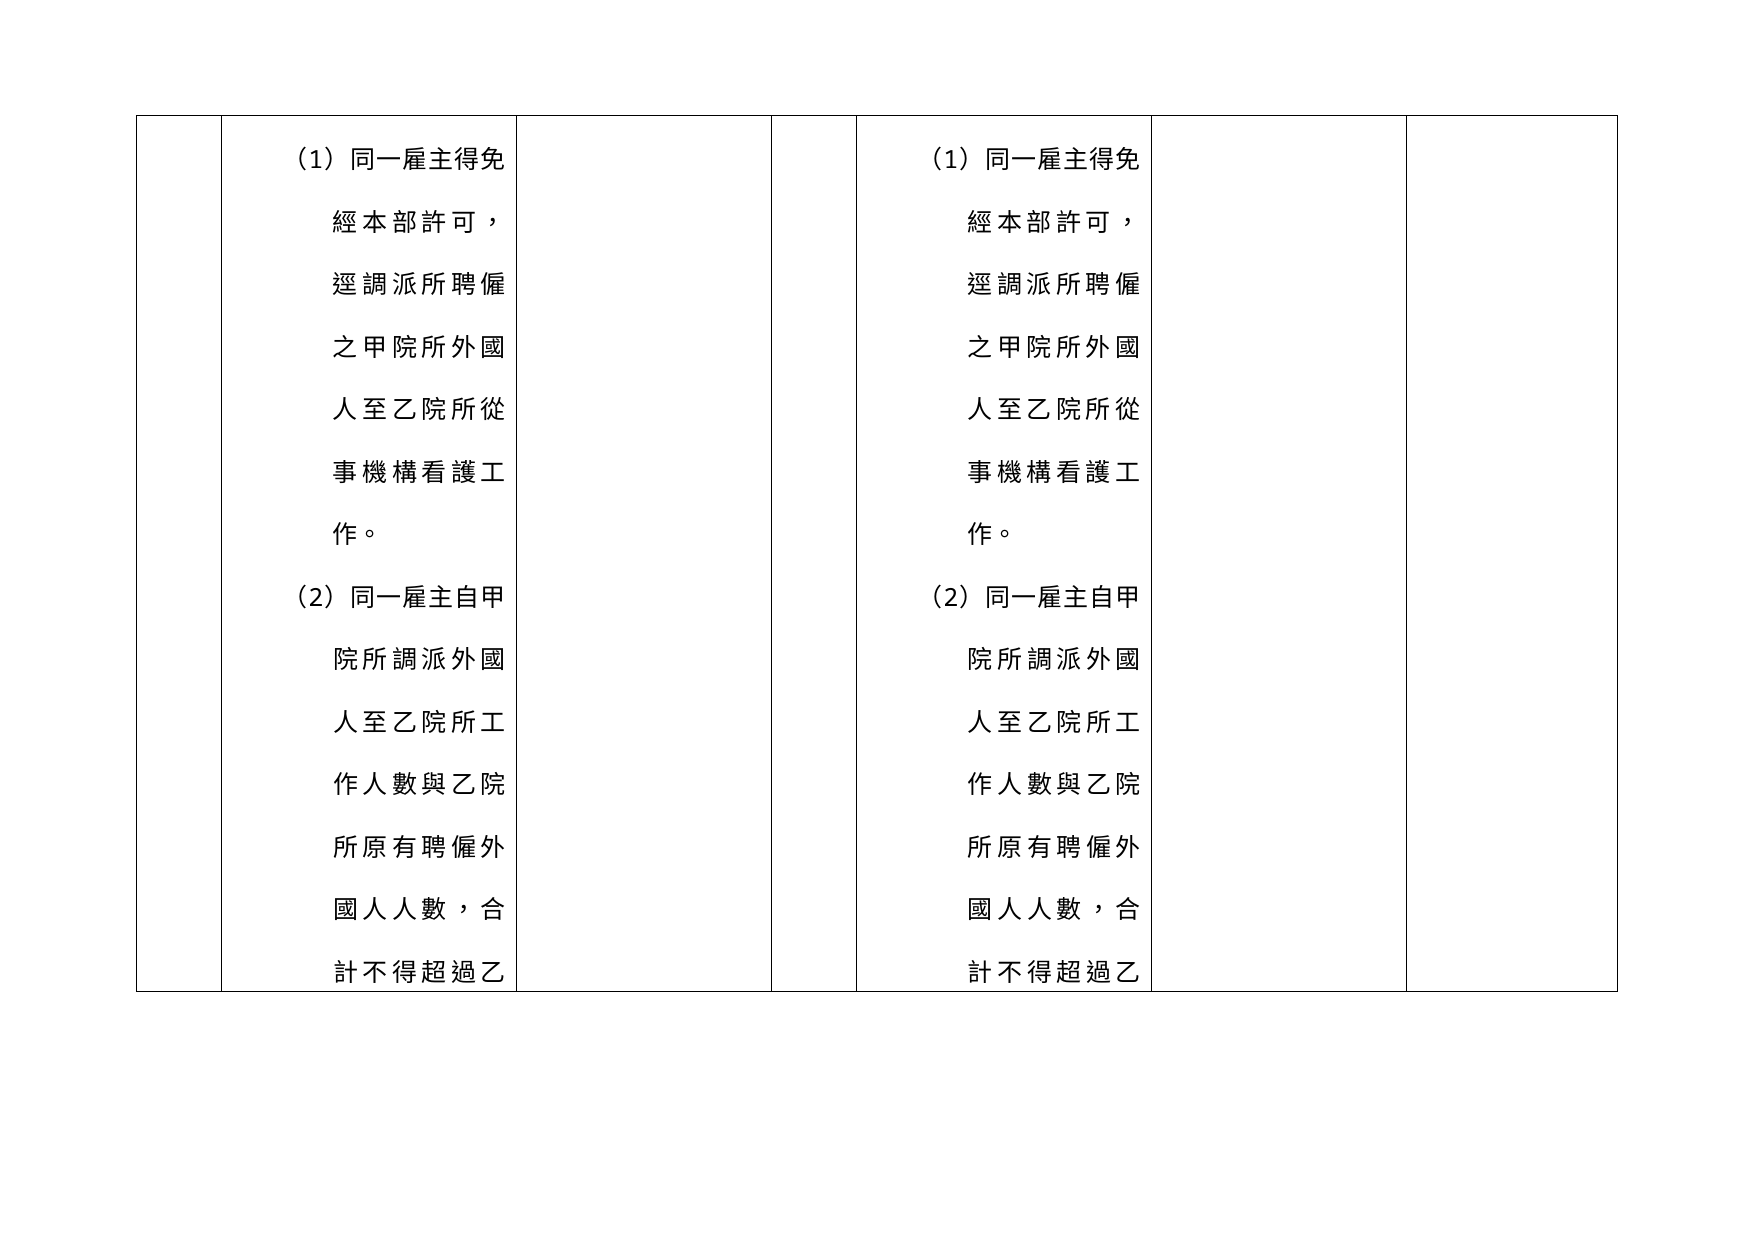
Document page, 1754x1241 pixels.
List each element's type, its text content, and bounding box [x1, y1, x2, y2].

table_cell （1）同一雇主得免經本部許可，逕調派所聘僱之甲院所外國人至乙院所從事機構看護工作。 （2）同一雇主自甲院所調派外國人至乙院所工作人數與乙院所原有聘僱外國人人數，合計不得超過乙 [857, 116, 1151, 991]
table_cell （1）同一雇主得免經本部許可，逕調派所聘僱之甲院所外國人至乙院所從事機構看護工作。 （2）同一雇主自甲院所調派外國人至乙院所工作人數與乙院所原有聘僱外國人人數，合計不得超過乙 [222, 116, 516, 991]
table_cell [137, 116, 221, 991]
table_cell [1407, 116, 1617, 991]
table_cell [772, 116, 856, 991]
table_cell [517, 116, 771, 991]
table_cell [1152, 116, 1406, 991]
